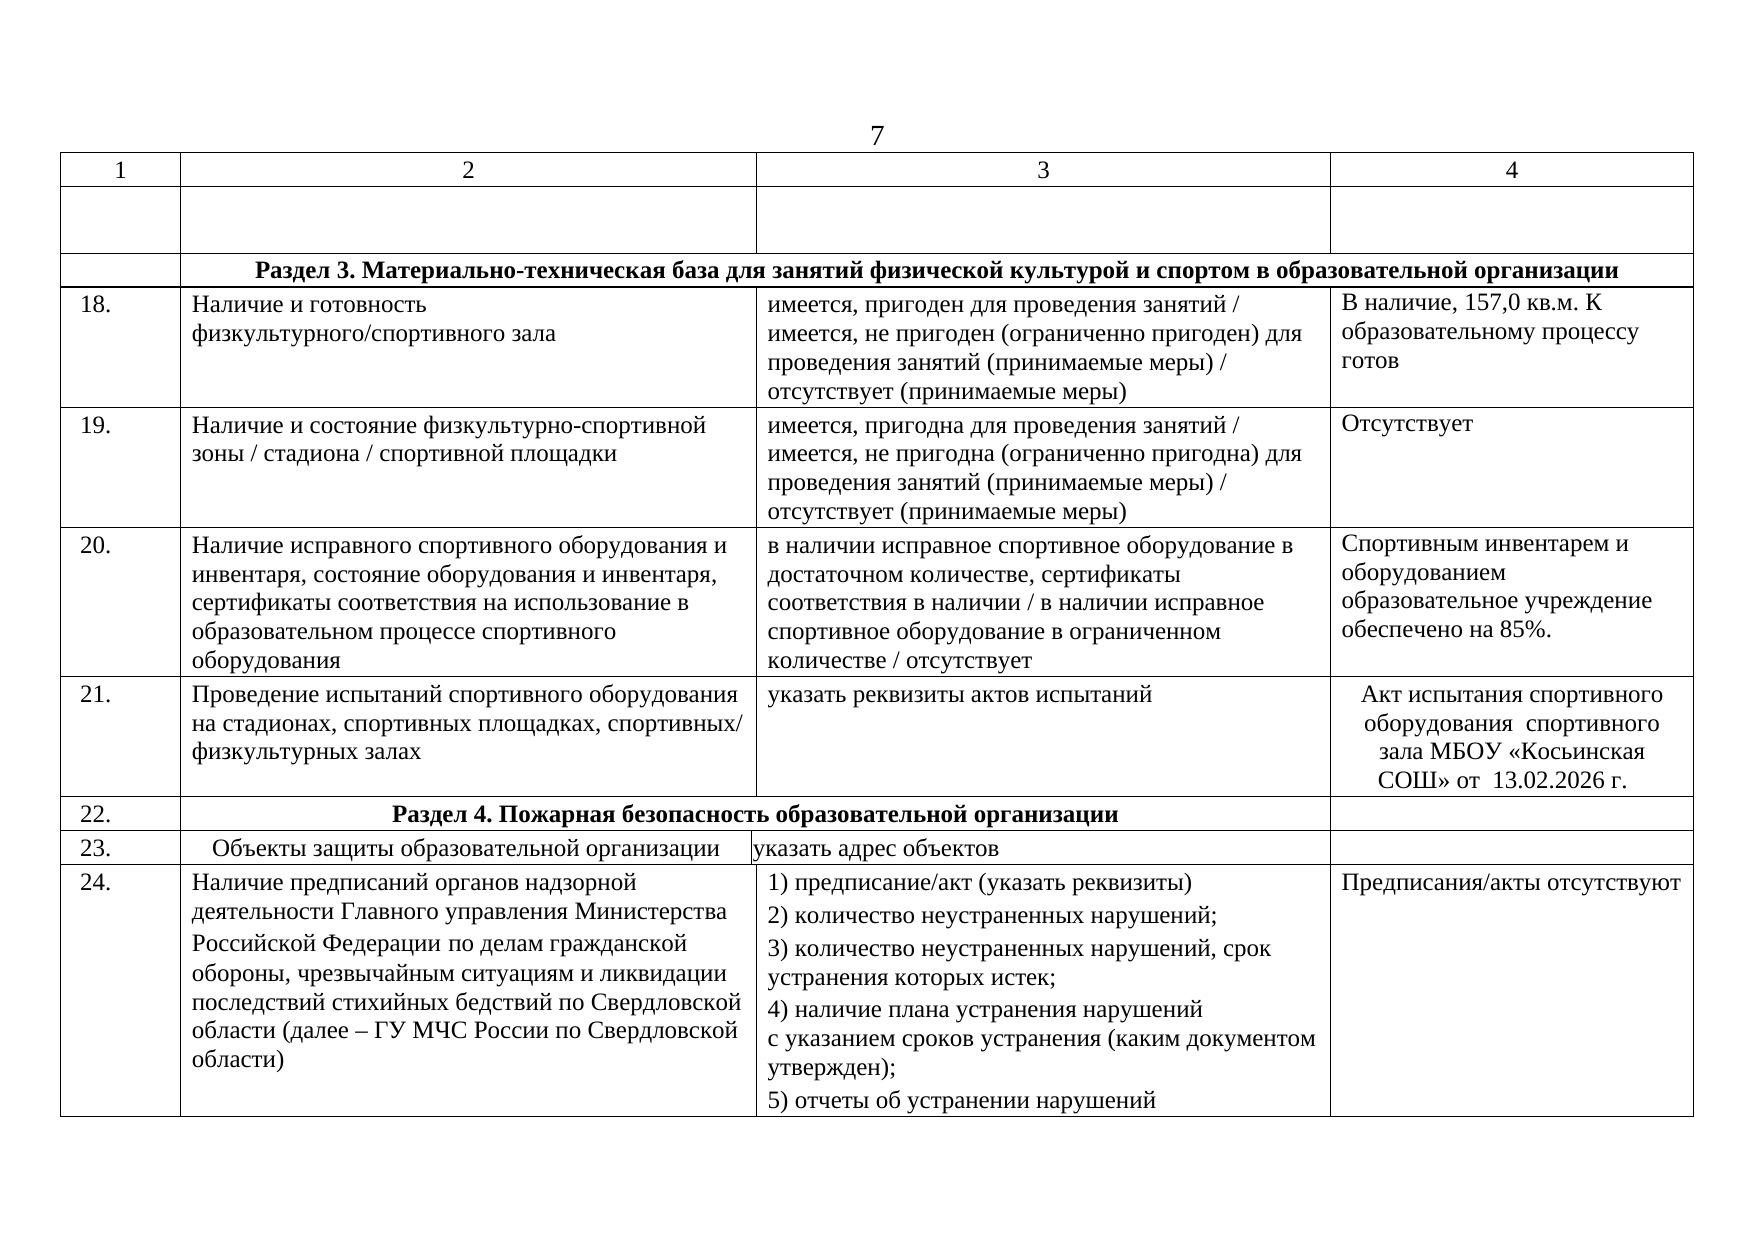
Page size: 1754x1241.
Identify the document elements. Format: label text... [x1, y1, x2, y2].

table_cell [61, 677, 180, 796]
table_cell указать реквизиты актов испытаний [757, 677, 1330, 796]
table_cell 1) предписание/акт (указать реквизиты) 2) количество неустраненных нарушений; 3) количество неустраненных нарушений, срок устранения которых истек; 4) наличие плана устранения нарушений с указанием сроков устранения (каким документом утвержден); 5) отчеты об устранении нарушений [757, 865, 1330, 1116]
table_cell Акт испытания спортивного оборудования спортивного зала МБОУ «Косьинская СОШ» от 13.02.2026 г. [1331, 677, 1693, 796]
table_cell [61, 528, 180, 676]
table_cell Раздел 3. Материально-техническая база для занятий физической культурой и спортом в образовательной организации [181, 254, 1693, 286]
table_cell Наличие и готовность физкультурного/спортивного зала [181, 288, 756, 407]
table_cell имеется, пригодна для проведения занятий / имеется, не пригодна (ограниченно пригодна) для проведения занятий (принимаемые меры) / отсутствует (принимаемые меры) [757, 408, 1330, 527]
table_header 2 [181, 153, 756, 186]
table_cell [61, 254, 180, 286]
table_cell Проведение испытаний спортивного оборудования на стадионах, спортивных площадках, спортивных/ физкультурных залах [181, 677, 756, 796]
table_cell [61, 408, 180, 527]
table_cell [1331, 187, 1693, 252]
table_cell [61, 187, 180, 252]
table_cell Предписания/акты отсутствуют [1331, 865, 1693, 1116]
table_header 1 [61, 153, 180, 186]
table_cell [61, 831, 180, 864]
table_cell Наличие предписаний органов надзорной деятельности Главного управления Министерства Российской Федерации по делам гражданской обороны, чрезвычайным ситуациям и ликвидации последствий стихийных бедствий по Свердловской области (далее – ГУ МЧС России по Свердловской области) [181, 865, 756, 1116]
table_cell Спортивным инвентарем и оборудованием образовательное учреждение обеспечено на 85%. [1331, 528, 1693, 676]
table_cell указать адрес объектов [752, 831, 1330, 864]
table_cell [61, 797, 180, 830]
table_cell [1331, 797, 1693, 830]
table_cell [61, 865, 180, 1116]
table_cell Наличие исправного спортивного оборудования и инвентаря, состояние оборудования и инвентаря, сертификаты соответствия на использование в образовательном процессе спортивного оборудования [181, 528, 756, 676]
table_cell Отсутствует [1331, 408, 1693, 527]
table_cell Раздел 4. Пожарная безопасность образовательной организации [181, 797, 1330, 830]
table_cell Наличие и состояние физкультурно-спортивной зоны / стадиона / спортивной площадки [181, 408, 756, 527]
table_header 3 [757, 153, 1330, 186]
table_cell в наличии исправное спортивное оборудование в достаточном количестве, сертификаты соответствия в наличии / в наличии исправное спортивное оборудование в ограниченном количестве / отсутствует [757, 528, 1330, 676]
table_cell [181, 187, 756, 252]
table_header 4 [1331, 153, 1693, 186]
table_cell имеется, пригоден для проведения занятий / имеется, не пригоден (ограниченно пригоден) для проведения занятий (принимаемые меры) / отсутствует (принимаемые меры) [757, 288, 1330, 407]
table_cell В наличие, 157,0 кв.м. К образовательному процессу готов [1331, 288, 1693, 407]
table_cell Объекты защиты образовательной организации [181, 831, 751, 864]
table_cell [757, 187, 1330, 252]
table_cell [1331, 831, 1693, 864]
table_cell [61, 288, 180, 407]
